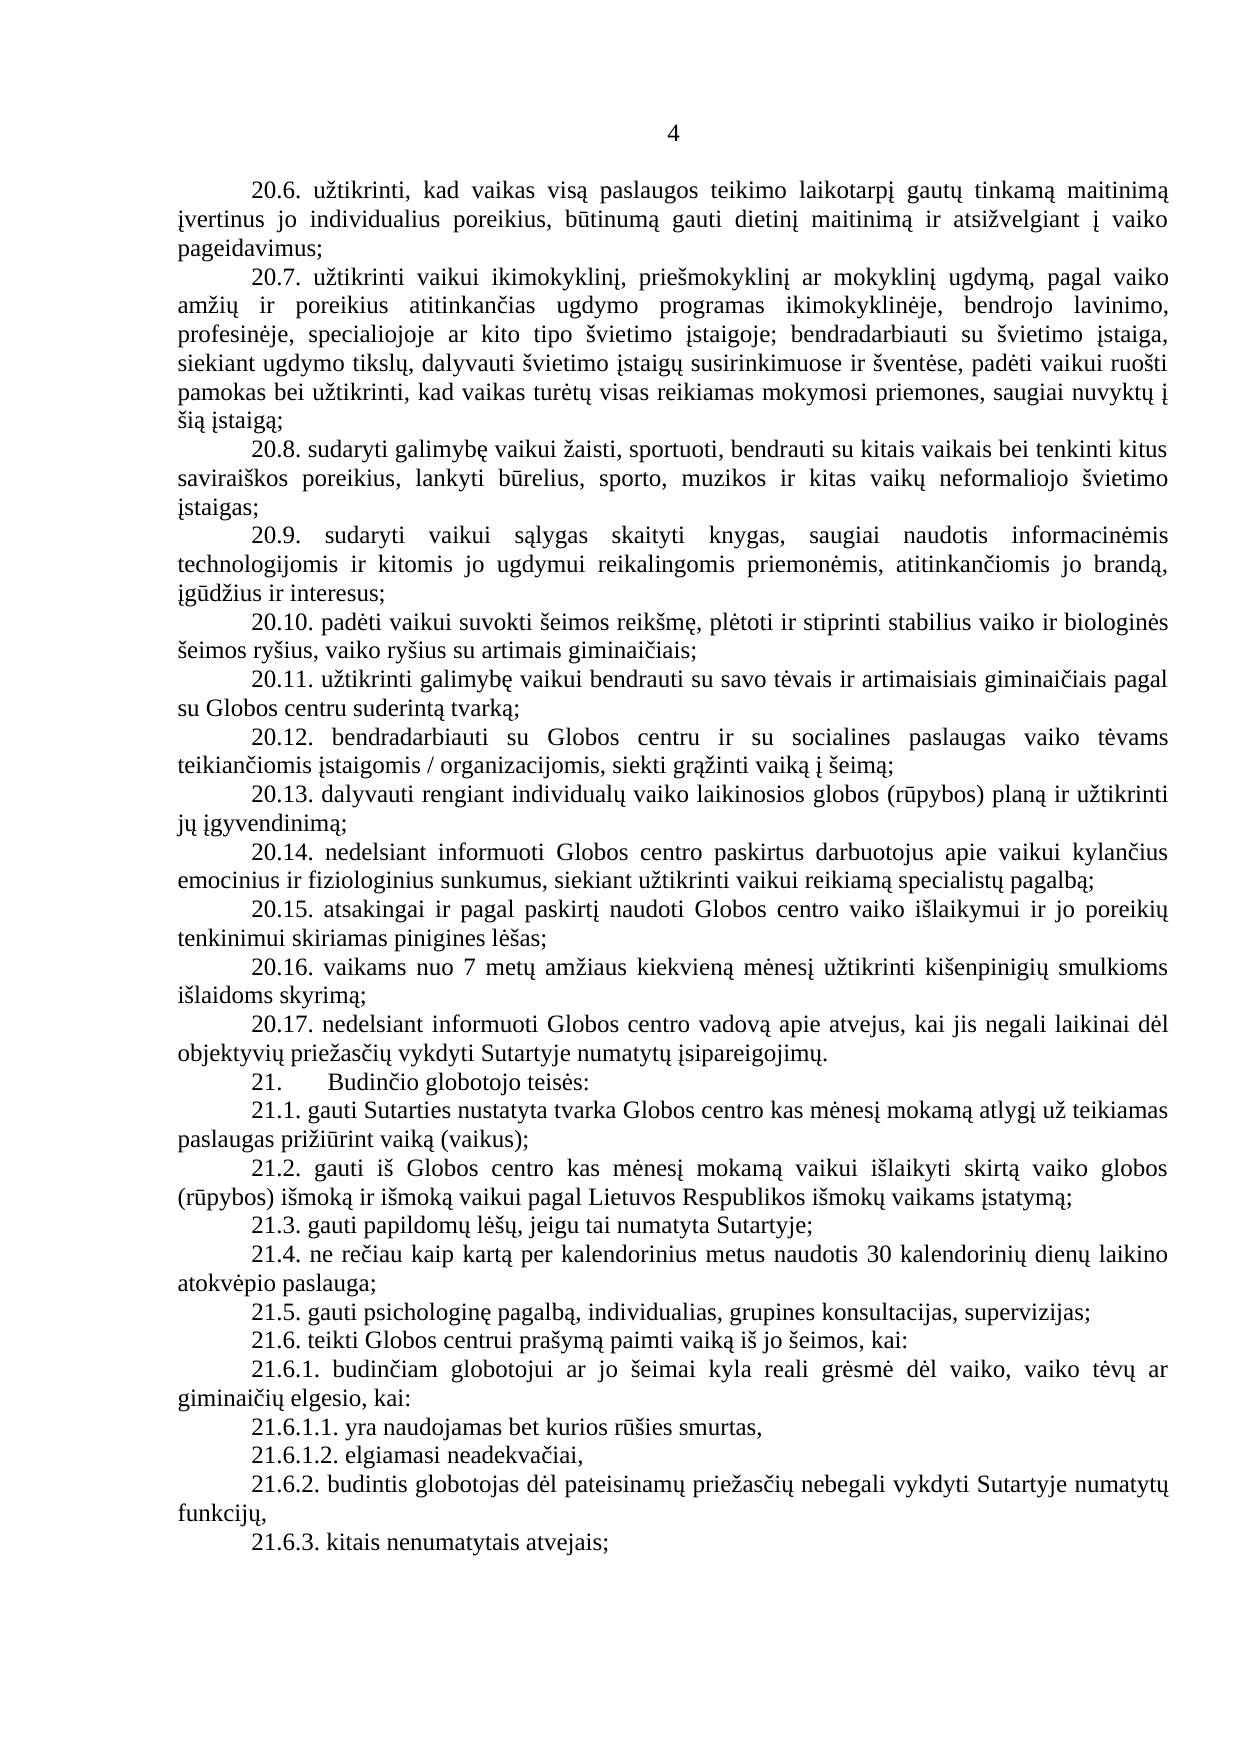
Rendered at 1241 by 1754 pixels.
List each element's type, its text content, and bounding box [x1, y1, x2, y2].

text 21.4. ne rečiau kaip kartą per kalendorinius metus naudotis 30 kalendorinių dienų laikino atokvėpio paslauga; [177, 1239, 1169, 1297]
text 20.13. dalyvauti rengiant individualų vaiko laikinosios globos (rūpybos) planą ir užtikrinti jų įgyvendinimą; [177, 779, 1169, 837]
text 20.15. atsakingai ir pagal paskirtį naudoti Globos centro vaiko išlaikymui ir jo poreikių tenkinimui skiriamas pinigines lėšas; [177, 894, 1169, 952]
text 21.6.1.1. yra naudojamas bet kurios rūšies smurtas, [177, 1412, 1169, 1441]
text 21.6.3. kitais nenumatytais atvejais; [177, 1527, 1169, 1556]
text 21.6. teikti Globos centrui prašymą paimti vaiką iš jo šeimos, kai: [177, 1326, 1169, 1354]
text 20.8. sudaryti galimybę vaikui žaisti, sportuoti, bendrauti su kitais vaikais bei tenkinti kitus saviraiškos poreikius, lankyti būrelius, sporto, muzikos ir kitas vaikų neformaliojo švietimo įstaigas; [177, 434, 1169, 521]
text 21.6.1. budinčiam globotojui ar jo šeimai kyla reali grėsmė dėl vaiko, vaiko tėvų ar giminaičių elgesio, kai: [177, 1354, 1169, 1412]
text 20.9. sudaryti vaikui sąlygas skaityti knygas, saugiai naudotis informacinėmis technologijomis ir kitomis jo ugdymui reikalingomis priemonėmis, atitinkančiomis jo brandą, įgūdžius ir interesus; [177, 521, 1169, 607]
text 21.5. gauti psichologinę pagalbą, individualias, grupines konsultacijas, supervizijas; [177, 1297, 1169, 1326]
text 21. Budinčio globotojo teisės: [177, 1067, 1169, 1096]
text 21.3. gauti papildomų lėšų, jeigu tai numatyta Sutartyje; [177, 1211, 1169, 1239]
text 21.6.1.2. elgiamasi neadekvačiai, [177, 1441, 1169, 1469]
text 20.17. nedelsiant informuoti Globos centro vadovą apie atvejus, kai jis negali laikinai dėl objektyvių priežasčių vykdyti Sutartyje numatytų įsipareigojimų. [177, 1009, 1169, 1067]
text 20.14. nedelsiant informuoti Globos centro paskirtus darbuotojus apie vaikui kylančius emocinius ir fiziologinius sunkumus, siekiant užtikrinti vaikui reikiamą specialistų pagalbą; [177, 837, 1169, 894]
text 21.1. gauti Sutarties nustatyta tvarka Globos centro kas mėnesį mokamą atlygį už teikiamas paslaugas prižiūrint vaiką (vaikus); [177, 1096, 1169, 1153]
text 21.2. gauti iš Globos centro kas mėnesį mokamą vaikui išlaikyti skirtą vaiko globos (rūpybos) išmoką ir išmoką vaikui pagal Lietuvos Respublikos išmokų vaikams įstatymą; [177, 1153, 1169, 1211]
text 20.12. bendradarbiauti su Globos centru ir su socialines paslaugas vaiko tėvams teikiančiomis įstaigomis / organizacijomis, siekti grąžinti vaiką į šeimą; [177, 722, 1169, 779]
text 20.7. užtikrinti vaikui ikimokyklinį, priešmokyklinį ar mokyklinį ugdymą, pagal vaiko amžių ir poreikius atitinkančias ugdymo programas ikimokyklinėje, bendrojo lavinimo, profesinėje, specialiojoje ar kito tipo švietimo įstaigoje; bendradarbiauti su švietimo įstaiga, siekiant ugdymo tikslų, dalyvauti švietimo įstaigų susirinkimuose ir šventėse, padėti vaikui ruošti pamokas bei užtikrinti, kad vaikas turėtų visas reikiamas mokymosi priemones, saugiai nuvyktų į šią įstaigą; [177, 262, 1169, 434]
text 21.6.2. budintis globotojas dėl pateisinamų priežasčių nebegali vykdyti Sutartyje numatytų funkcijų, [177, 1469, 1169, 1527]
text 20.16. vaikams nuo 7 metų amžiaus kiekvieną mėnesį užtikrinti kišenpinigių smulkioms išlaidoms skyrimą; [177, 952, 1169, 1009]
text 20.10. padėti vaikui suvokti šeimos reikšmę, plėtoti ir stiprinti stabilius vaiko ir biologinės šeimos ryšius, vaiko ryšius su artimais giminaičiais; [177, 607, 1169, 664]
text 20.6. užtikrinti, kad vaikas visą paslaugos teikimo laikotarpį gautų tinkamą maitinimą įvertinus jo individualius poreikius, būtinumą gauti dietinį maitinimą ir atsižvelgiant į vaiko pageidavimus; [177, 176, 1169, 262]
text 20.11. užtikrinti galimybę vaikui bendrauti su savo tėvais ir artimaisiais giminaičiais pagal su Globos centru suderintą tvarką; [177, 664, 1169, 722]
